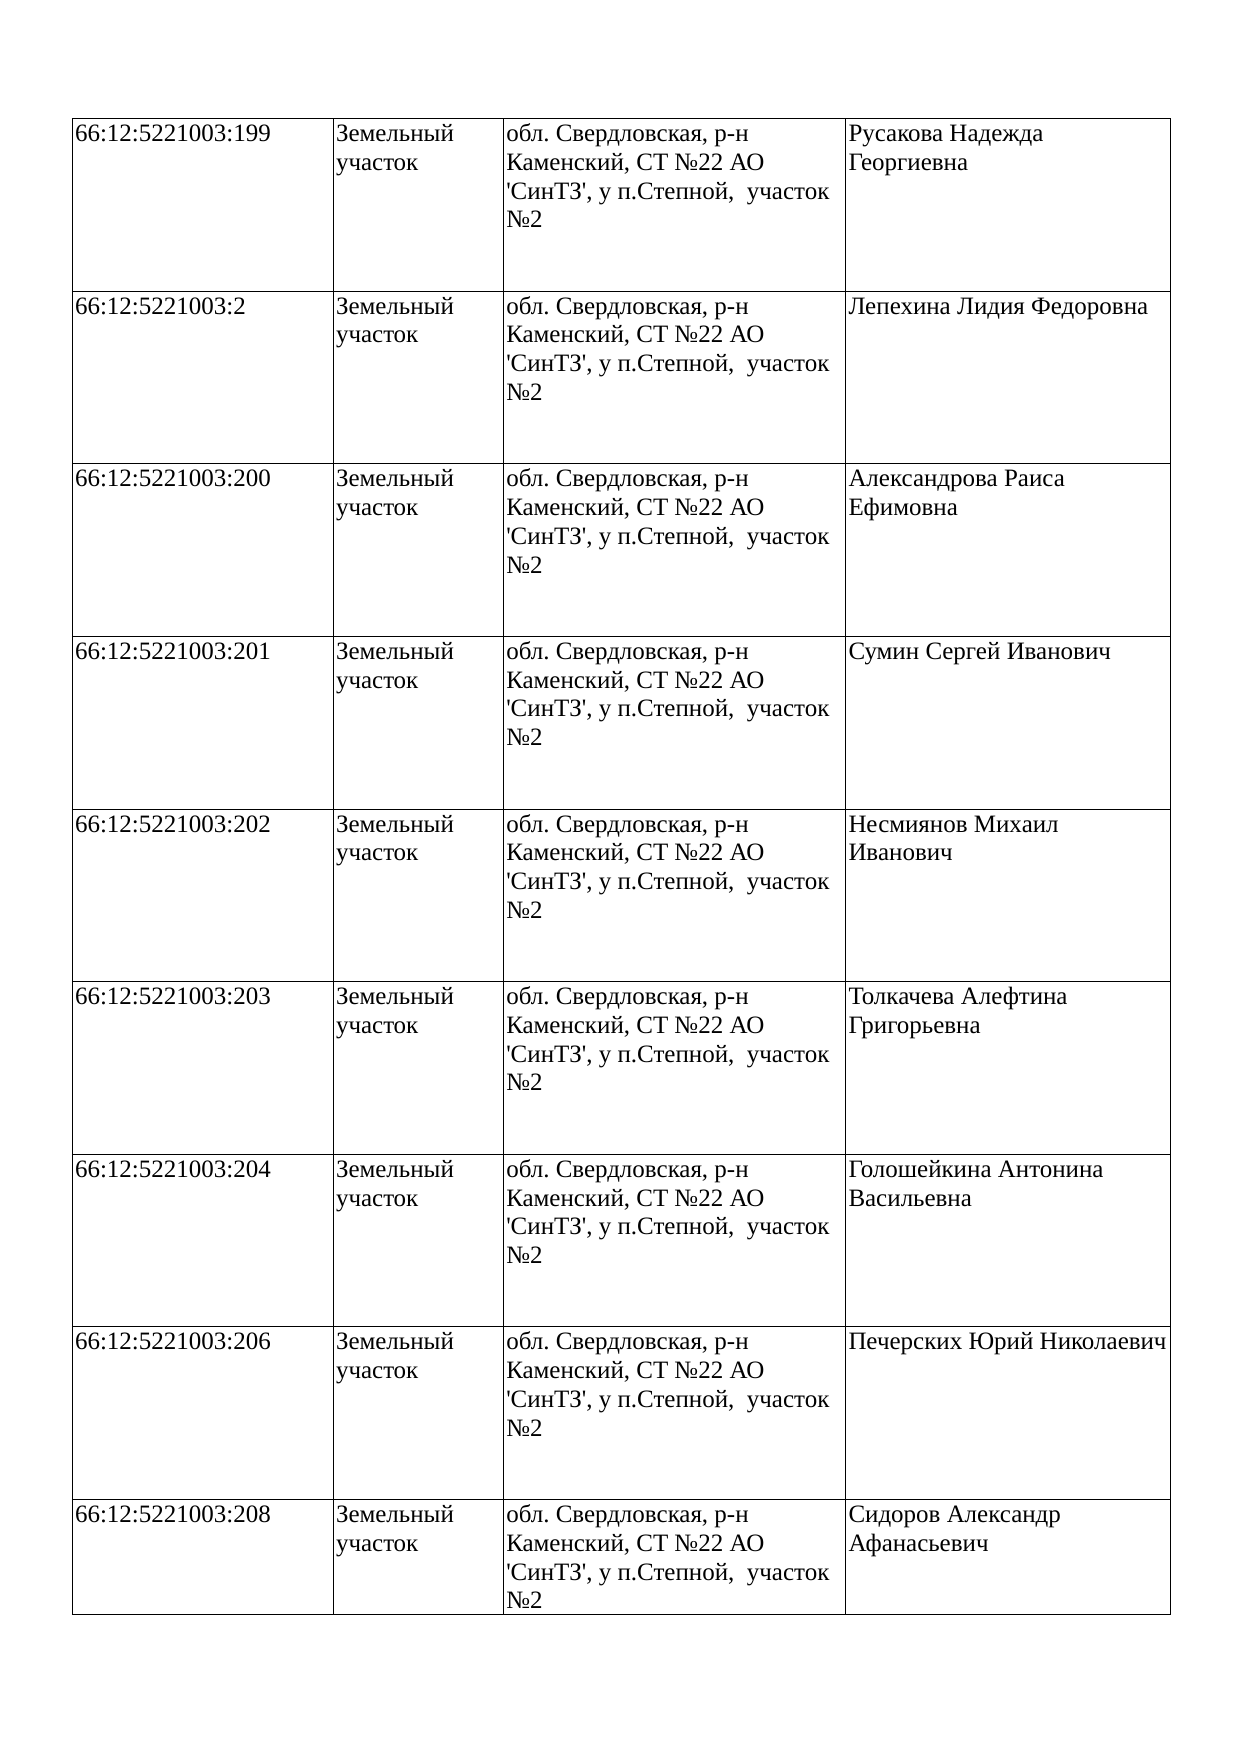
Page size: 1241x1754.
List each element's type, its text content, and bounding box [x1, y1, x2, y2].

table_cell 66:12:5221003:208 [73, 1500, 333, 1614]
table_cell Земельный участок [334, 982, 503, 1154]
table_cell обл. Свердловская, р-н Каменский, СТ №22 АО 'СинТЗ', у п.Степной, участок №2 [504, 1327, 845, 1499]
table_cell Толкачева Алефтина Григорьевна [846, 982, 1170, 1154]
table_cell Печерских Юрий Николаевич [846, 1327, 1170, 1499]
table_cell Несмиянов Михаил Иванович [846, 810, 1170, 981]
table_cell 66:12:5221003:203 [73, 982, 333, 1154]
table_cell 66:12:5221003:206 [73, 1327, 333, 1499]
table_cell Земельный участок [334, 1327, 503, 1499]
table_cell обл. Свердловская, р-н Каменский, СТ №22 АО 'СинТЗ', у п.Степной, участок №2 [504, 1155, 845, 1326]
table_cell обл. Свердловская, р-н Каменский, СТ №22 АО 'СинТЗ', у п.Степной, участок №2 [504, 982, 845, 1154]
table_cell обл. Свердловская, р-н Каменский, СТ №22 АО 'СинТЗ', у п.Степной, участок №2 [504, 292, 845, 463]
table_cell Земельный участок [334, 810, 503, 981]
table_cell 66:12:5221003:201 [73, 637, 333, 808]
table_cell 66:12:5221003:200 [73, 464, 333, 636]
table_cell Земельный участок [334, 464, 503, 636]
table_cell Сидоров Александр Афанасьевич [846, 1500, 1170, 1614]
table_cell Земельный участок [334, 637, 503, 808]
table_cell Сумин Сергей Иванович [846, 637, 1170, 808]
table_cell обл. Свердловская, р-н Каменский, СТ №22 АО 'СинТЗ', у п.Степной, участок №2 [504, 810, 845, 981]
table_cell обл. Свердловская, р-н Каменский, СТ №22 АО 'СинТЗ', у п.Степной, участок №2 [504, 119, 845, 291]
table_cell 66:12:5221003:2 [73, 292, 333, 463]
table_cell обл. Свердловская, р-н Каменский, СТ №22 АО 'СинТЗ', у п.Степной, участок №2 [504, 1500, 845, 1614]
table_cell Голошейкина Антонина Васильевна [846, 1155, 1170, 1326]
table_cell Александрова Раиса Ефимовна [846, 464, 1170, 636]
table_cell обл. Свердловская, р-н Каменский, СТ №22 АО 'СинТЗ', у п.Степной, участок №2 [504, 464, 845, 636]
table_cell Земельный участок [334, 1155, 503, 1326]
table_cell 66:12:5221003:199 [73, 119, 333, 291]
table_cell Земельный участок [334, 292, 503, 463]
table_cell Русакова Надежда Георгиевна [846, 119, 1170, 291]
table_cell Лепехина Лидия Федоровна [846, 292, 1170, 463]
table_cell обл. Свердловская, р-н Каменский, СТ №22 АО 'СинТЗ', у п.Степной, участок №2 [504, 637, 845, 808]
table_cell Земельный участок [334, 119, 503, 291]
table_cell 66:12:5221003:202 [73, 810, 333, 981]
table_cell Земельный участок [334, 1500, 503, 1614]
table_cell 66:12:5221003:204 [73, 1155, 333, 1326]
